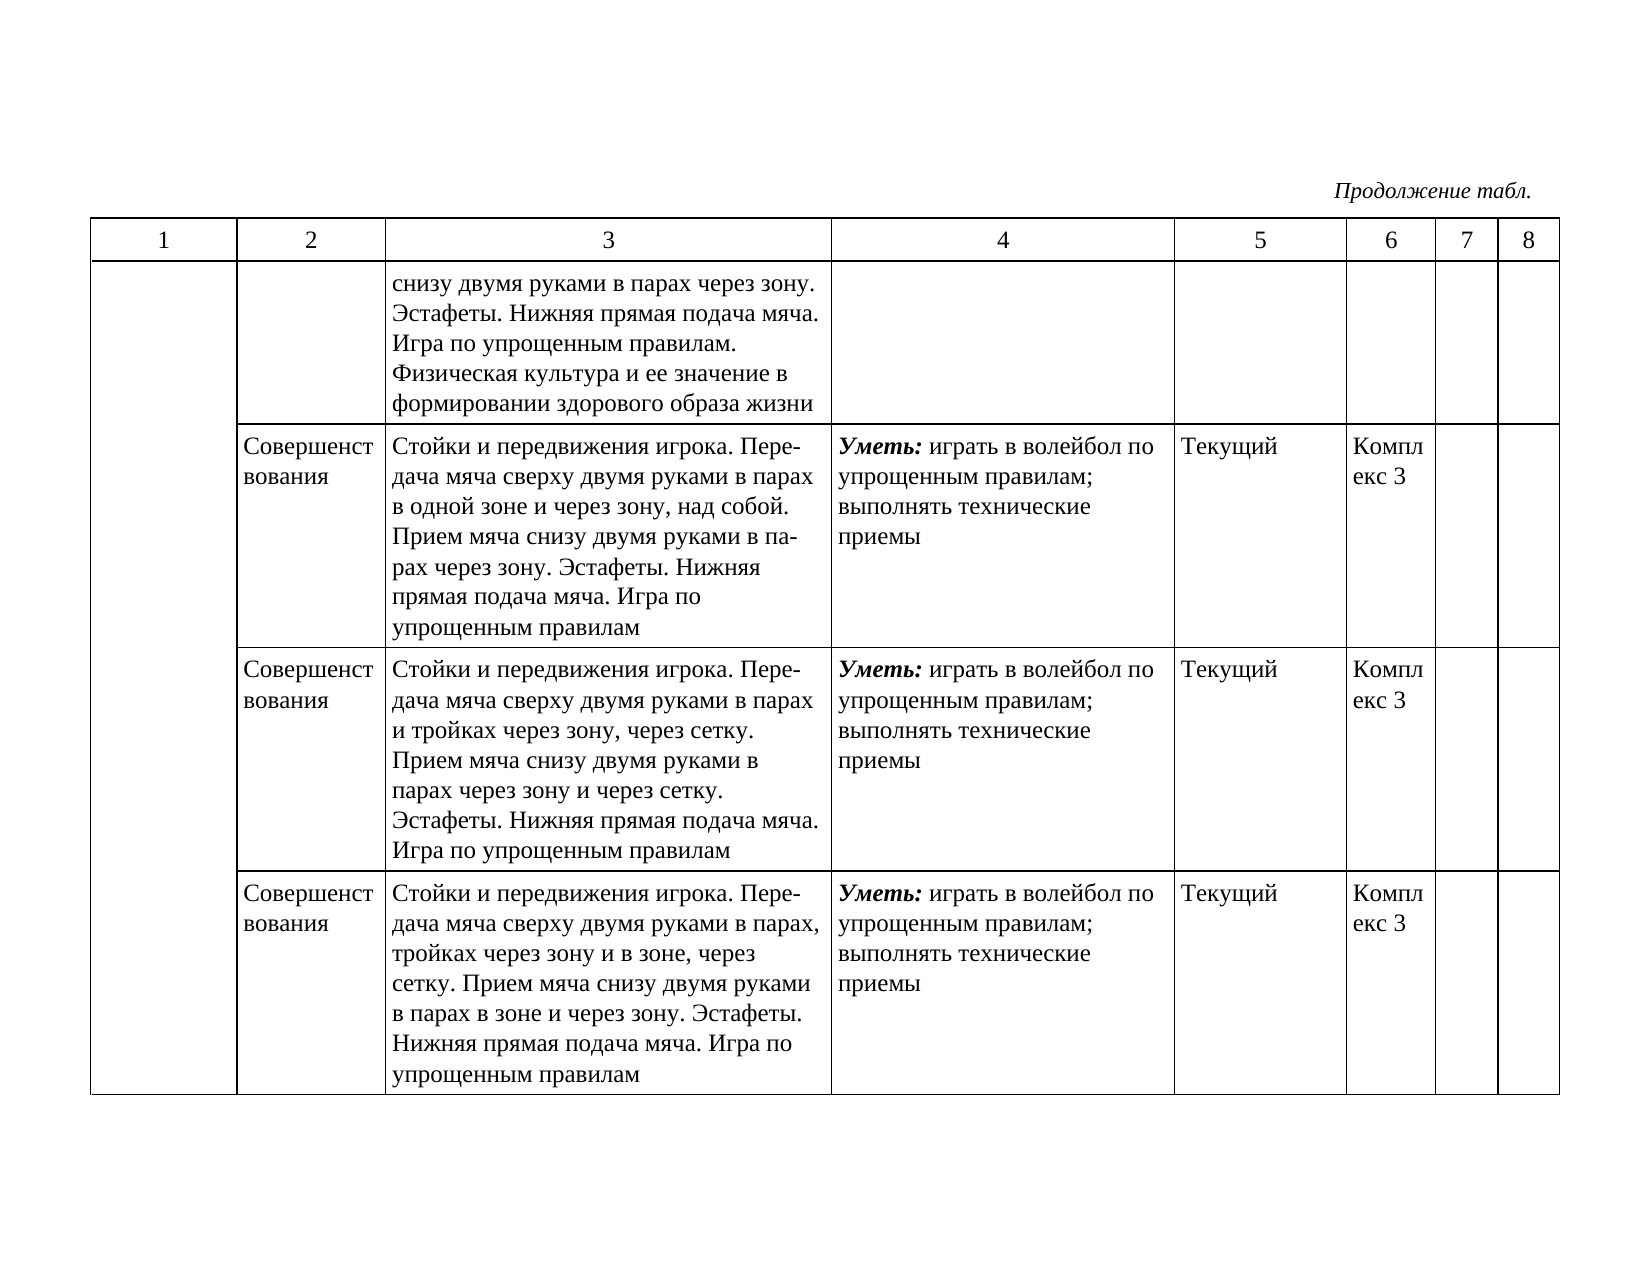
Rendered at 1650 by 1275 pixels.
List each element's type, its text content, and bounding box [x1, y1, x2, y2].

table_cell Комплекс 3 [1347, 648, 1435, 870]
table_header 5 [1175, 219, 1346, 260]
table_header 2 [238, 219, 385, 260]
table_cell Стойки и передвижения игрока. Пере- дача мяча сверху двумя руками в парах в одной зоне и через зону, над собой. Прием мяча снизу двумя руками в па- рах через зону. Эстафеты. Нижняя прямая подача мяча. Игра по упрощенным правилам [386, 425, 831, 647]
table_cell Стойки и передвижения игрока. Пере- дача мяча сверху двумя руками в парах, тройках через зону и в зоне, через сетку. Прием мяча снизу двумя руками в парах в зоне и через зону. Эстафеты. Нижняя прямая подача мяча. Игра по упрощенным правилам [386, 872, 831, 1094]
table_header 8 [1499, 219, 1559, 260]
text Продолжение табл. [118, 177, 1532, 203]
table_header 6 [1347, 219, 1435, 260]
table_header 4 [832, 219, 1174, 260]
table_cell [1436, 872, 1497, 1094]
table_cell [1499, 872, 1559, 1094]
table_cell Текущий [1175, 872, 1346, 1094]
table_cell [1436, 425, 1497, 647]
table_cell Совершенствования [238, 872, 385, 1094]
table_cell снизу двумя руками в парах через зону. Эстафеты. Нижняя прямая подача мяча. Игра по упрощенным правилам. Физическая культура и ее значение в формировании здорового образа жизни [386, 262, 831, 423]
table_cell [1499, 425, 1559, 647]
table_cell Текущий [1175, 648, 1346, 870]
table_cell Совершенствования [238, 648, 385, 870]
table_cell Комплекс 3 [1347, 425, 1435, 647]
table_header 7 [1436, 219, 1497, 260]
table_cell [1347, 262, 1435, 423]
table_cell Текущий [1175, 425, 1346, 647]
table_cell [1436, 262, 1497, 423]
table_cell Совершенствования [238, 425, 385, 647]
table_cell [1499, 648, 1559, 870]
table_cell Уметь: играть в волейбол по упрощенным правилам; выполнять технические приемы [832, 872, 1174, 1094]
table_header 1 [91, 219, 236, 260]
table_cell Стойки и передвижения игрока. Пере- дача мяча сверху двумя руками в парах и тройках через зону, через сетку. Прием мяча снизу двумя руками в парах через зону и через сетку. Эстафеты. Нижняя прямая подача мяча. Игра по упрощенным правилам [386, 648, 831, 870]
table_header 3 [386, 219, 831, 260]
table_cell Комплекс 3 [1347, 872, 1435, 1094]
table_cell [238, 262, 385, 423]
table_cell [1175, 262, 1346, 423]
table_cell Уметь: играть в волейбол по упрощенным правилам; выполнять технические приемы [832, 425, 1174, 647]
table_cell [1499, 262, 1559, 423]
table_cell Уметь: играть в волейбол по упрощенным правилам; выполнять технические приемы [832, 648, 1174, 870]
table_cell [832, 262, 1174, 423]
table_cell [1436, 648, 1497, 870]
table_cell [91, 261, 236, 1094]
